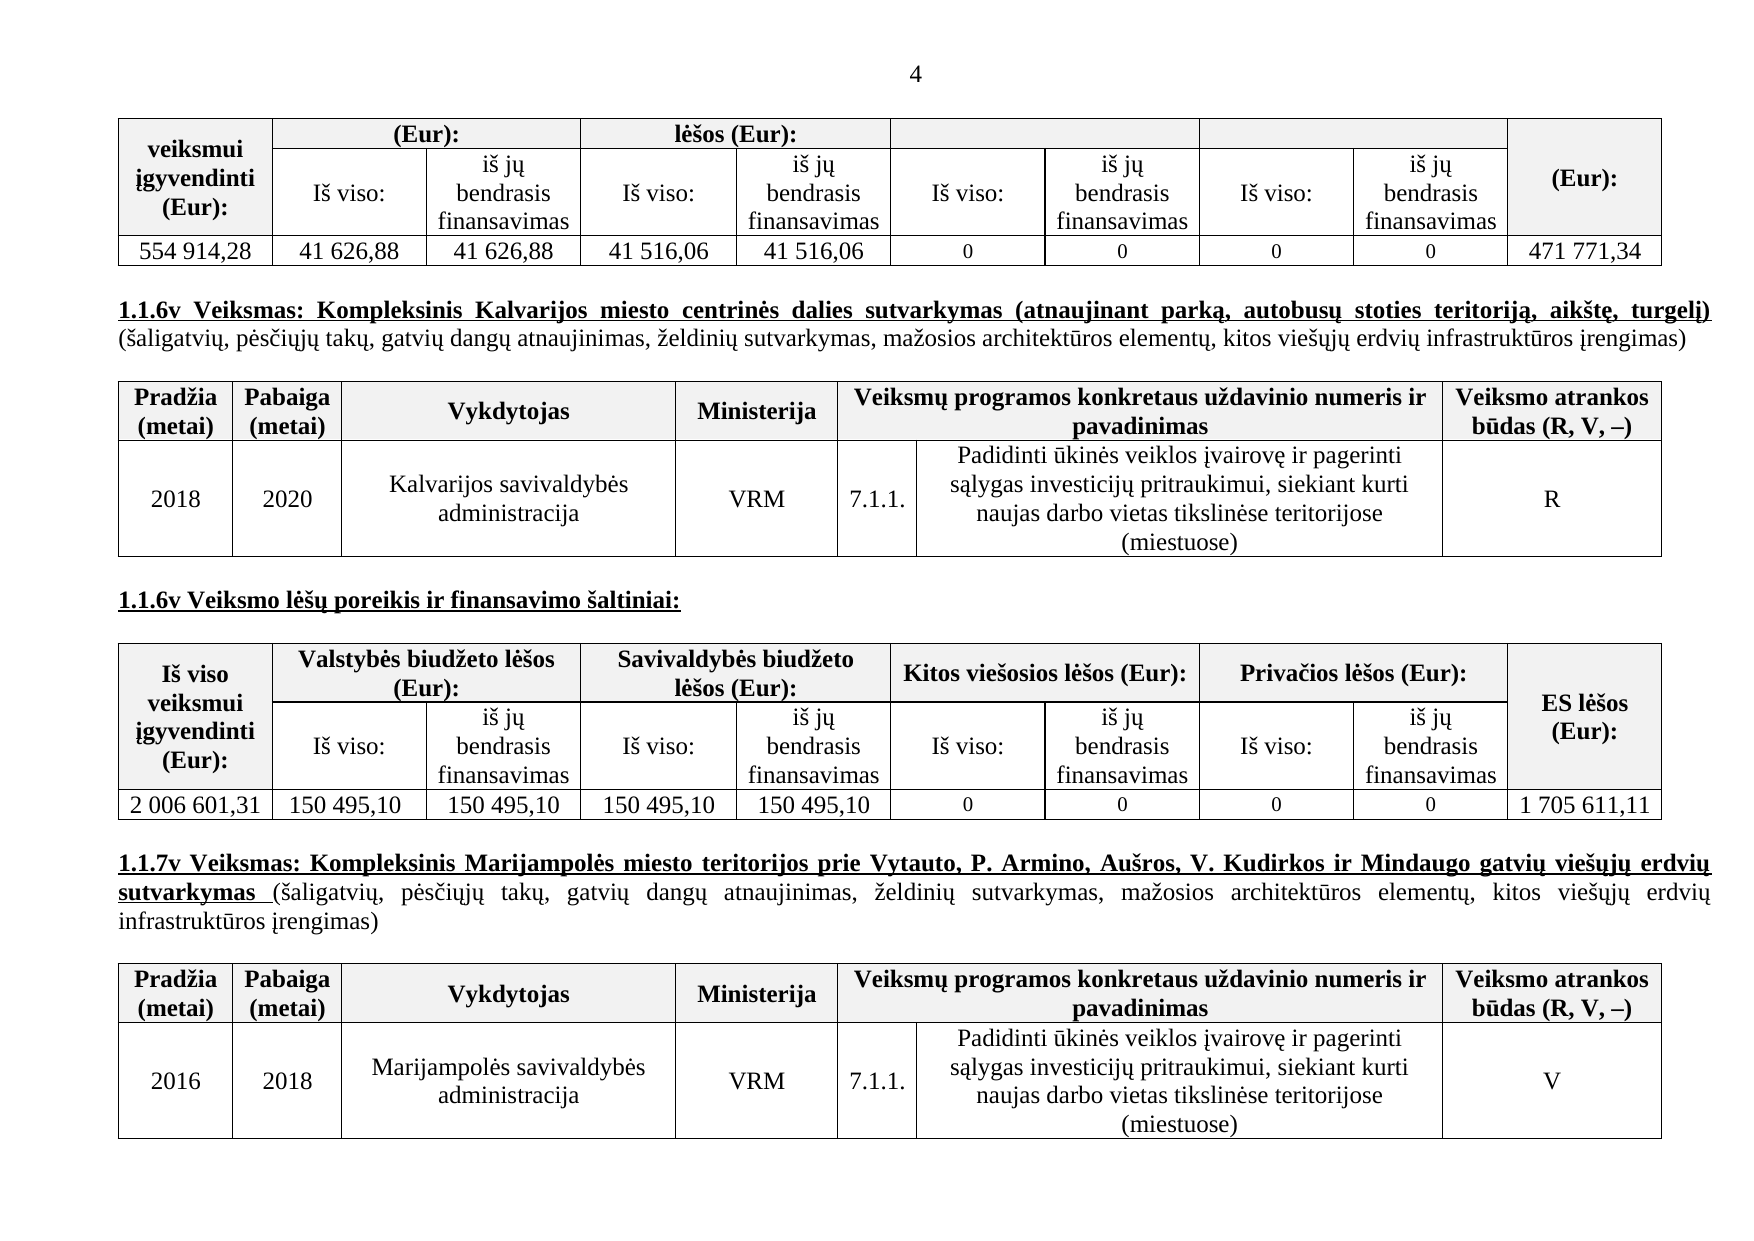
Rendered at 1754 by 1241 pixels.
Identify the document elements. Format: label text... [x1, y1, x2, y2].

table_cell Iš viso: [891, 149, 1044, 235]
table_cell 7.1.1. [838, 441, 916, 556]
text 1.1.6v Veiksmo lėšų poreikis ir finansavimo šaltiniai: [118, 585, 1713, 614]
table_header Kitos viešosios lėšos (Eur): [891, 644, 1199, 701]
table_cell 2 006 601,31 [119, 790, 272, 818]
table_cell 471 771,34 [1508, 236, 1661, 265]
table_header Veiksmo atrankos būdas (R, V, –) [1443, 382, 1661, 439]
table_cell 150 495,10 [273, 790, 426, 818]
table_cell iš jų bendrasis finansavimas [427, 703, 580, 789]
table_header Savivaldybės biudžeto lėšos (Eur): [581, 644, 890, 701]
table_cell 0 [1046, 790, 1199, 818]
table_cell iš jų bendrasis finansavimas [1354, 149, 1507, 235]
table_header Ministerija [676, 964, 837, 1022]
table_cell iš jų bendrasis finansavimas [1046, 703, 1199, 789]
table_cell R [1443, 441, 1661, 556]
table_header Vykdytojas [342, 964, 675, 1022]
table_header Veiksmų programos konkretaus uždavinio numeris ir pavadinimas [838, 964, 1442, 1022]
table_cell V [1443, 1023, 1661, 1138]
table_cell Iš viso: [581, 703, 736, 789]
table_header ES lėšos (Eur): [1508, 644, 1661, 789]
text 1.1.7v Veiksmas: Kompleksinis Marijampolės miesto teritorijos prie Vytauto, P. Armino, Aušros, V. Kudirkos ir Mindaugo gatvių viešųjų erdvių sutvarkymas (šaligatvių, pėsčiųjų takų, gatvių dangų atnaujinimas, želdinių sutvarkymas, mažosios architektūros elementų, kitos viešųjų erdvių infrastruktūros įrengimas) [118, 848, 1713, 934]
table_cell 0 [1200, 236, 1353, 265]
table_cell 1 705 611,11 [1508, 790, 1661, 818]
table_cell 41 626,88 [273, 236, 426, 265]
table_header Veiksmo atrankos būdas (R, V, –) [1443, 964, 1661, 1022]
table_cell 150 495,10 [581, 790, 736, 818]
table_cell 41 516,06 [581, 236, 736, 265]
table_header (Eur): [273, 119, 580, 148]
table_cell Iš viso: [581, 149, 736, 235]
table_cell 41 516,06 [737, 236, 890, 265]
table_header Veiksmų programos konkretaus uždavinio numeris ir pavadinimas [838, 382, 1442, 439]
table_header veiksmui įgyvendinti (Eur): [119, 119, 272, 235]
table_cell Iš viso: [891, 703, 1044, 789]
table_header Pradžia (metai) [119, 382, 232, 439]
table_cell 150 495,10 [737, 790, 890, 818]
table_cell 0 [1046, 236, 1199, 265]
table_header Pabaiga (metai) [233, 964, 341, 1022]
table_cell 150 495,10 [427, 790, 580, 818]
table_header [1200, 119, 1507, 148]
table_cell Marijampolės savivaldybės administracija [342, 1023, 675, 1138]
table_cell 0 [1200, 790, 1353, 818]
table_cell Iš viso: [273, 149, 426, 235]
table_cell Iš viso: [1200, 703, 1353, 789]
table_header (Eur): [1508, 119, 1661, 235]
table_cell 7.1.1. [838, 1023, 916, 1138]
table_cell 0 [891, 236, 1044, 265]
table_cell 0 [1354, 236, 1507, 265]
table_cell 2016 [119, 1023, 232, 1138]
table_cell Kalvarijos savivaldybės administracija [342, 441, 675, 556]
table_header lėšos (Eur): [581, 119, 890, 148]
table_cell iš jų bendrasis finansavimas [1354, 703, 1507, 789]
table_cell iš jų bendrasis finansavimas [427, 149, 580, 235]
table_cell 2018 [119, 441, 232, 556]
table_cell Iš viso: [1200, 149, 1353, 235]
table_header Pradžia (metai) [119, 964, 232, 1022]
table_cell 0 [891, 790, 1044, 818]
table_cell 554 914,28 [119, 236, 272, 265]
table_cell 2020 [233, 441, 341, 556]
table_cell VRM [676, 1023, 837, 1138]
table_cell iš jų bendrasis finansavimas [737, 149, 890, 235]
table_header Pabaiga (metai) [233, 382, 341, 439]
table_header Iš viso veiksmui įgyvendinti (Eur): [119, 644, 272, 789]
table_cell 0 [1354, 790, 1507, 818]
table_cell VRM [676, 441, 837, 556]
table_cell iš jų bendrasis finansavimas [1046, 149, 1199, 235]
table_header Privačios lėšos (Eur): [1200, 644, 1507, 701]
table_cell Padidinti ūkinės veiklos įvairovę ir pagerinti sąlygas investicijų pritraukimui, siekiant kurti naujas darbo vietas tikslinėse teritorijose (miestuose) [917, 1023, 1442, 1138]
table_header Vykdytojas [342, 382, 675, 439]
table_cell iš jų bendrasis finansavimas [737, 703, 890, 789]
table_header Valstybės biudžeto lėšos (Eur): [273, 644, 580, 701]
table_cell Padidinti ūkinės veiklos įvairovę ir pagerinti sąlygas investicijų pritraukimui, siekiant kurti naujas darbo vietas tikslinėse teritorijose (miestuose) [917, 441, 1442, 556]
table_cell 41 626,88 [427, 236, 580, 265]
table_header Ministerija [676, 382, 837, 439]
table_cell 2018 [233, 1023, 341, 1138]
text 1.1.6v Veiksmas: Kompleksinis Kalvarijos miesto centrinės dalies sutvarkymas (atnaujinant parką, autobusų stoties teritoriją, aikštę, turgelį) (šaligatvių, pėsčiųjų takų, gatvių dangų atnaujinimas, želdinių sutvarkymas, mažosios architektūros elementų, kitos viešųjų erdvių infrastruktūros įrengimas) [118, 295, 1713, 352]
table_cell Iš viso: [273, 703, 426, 789]
table_header [891, 119, 1199, 148]
